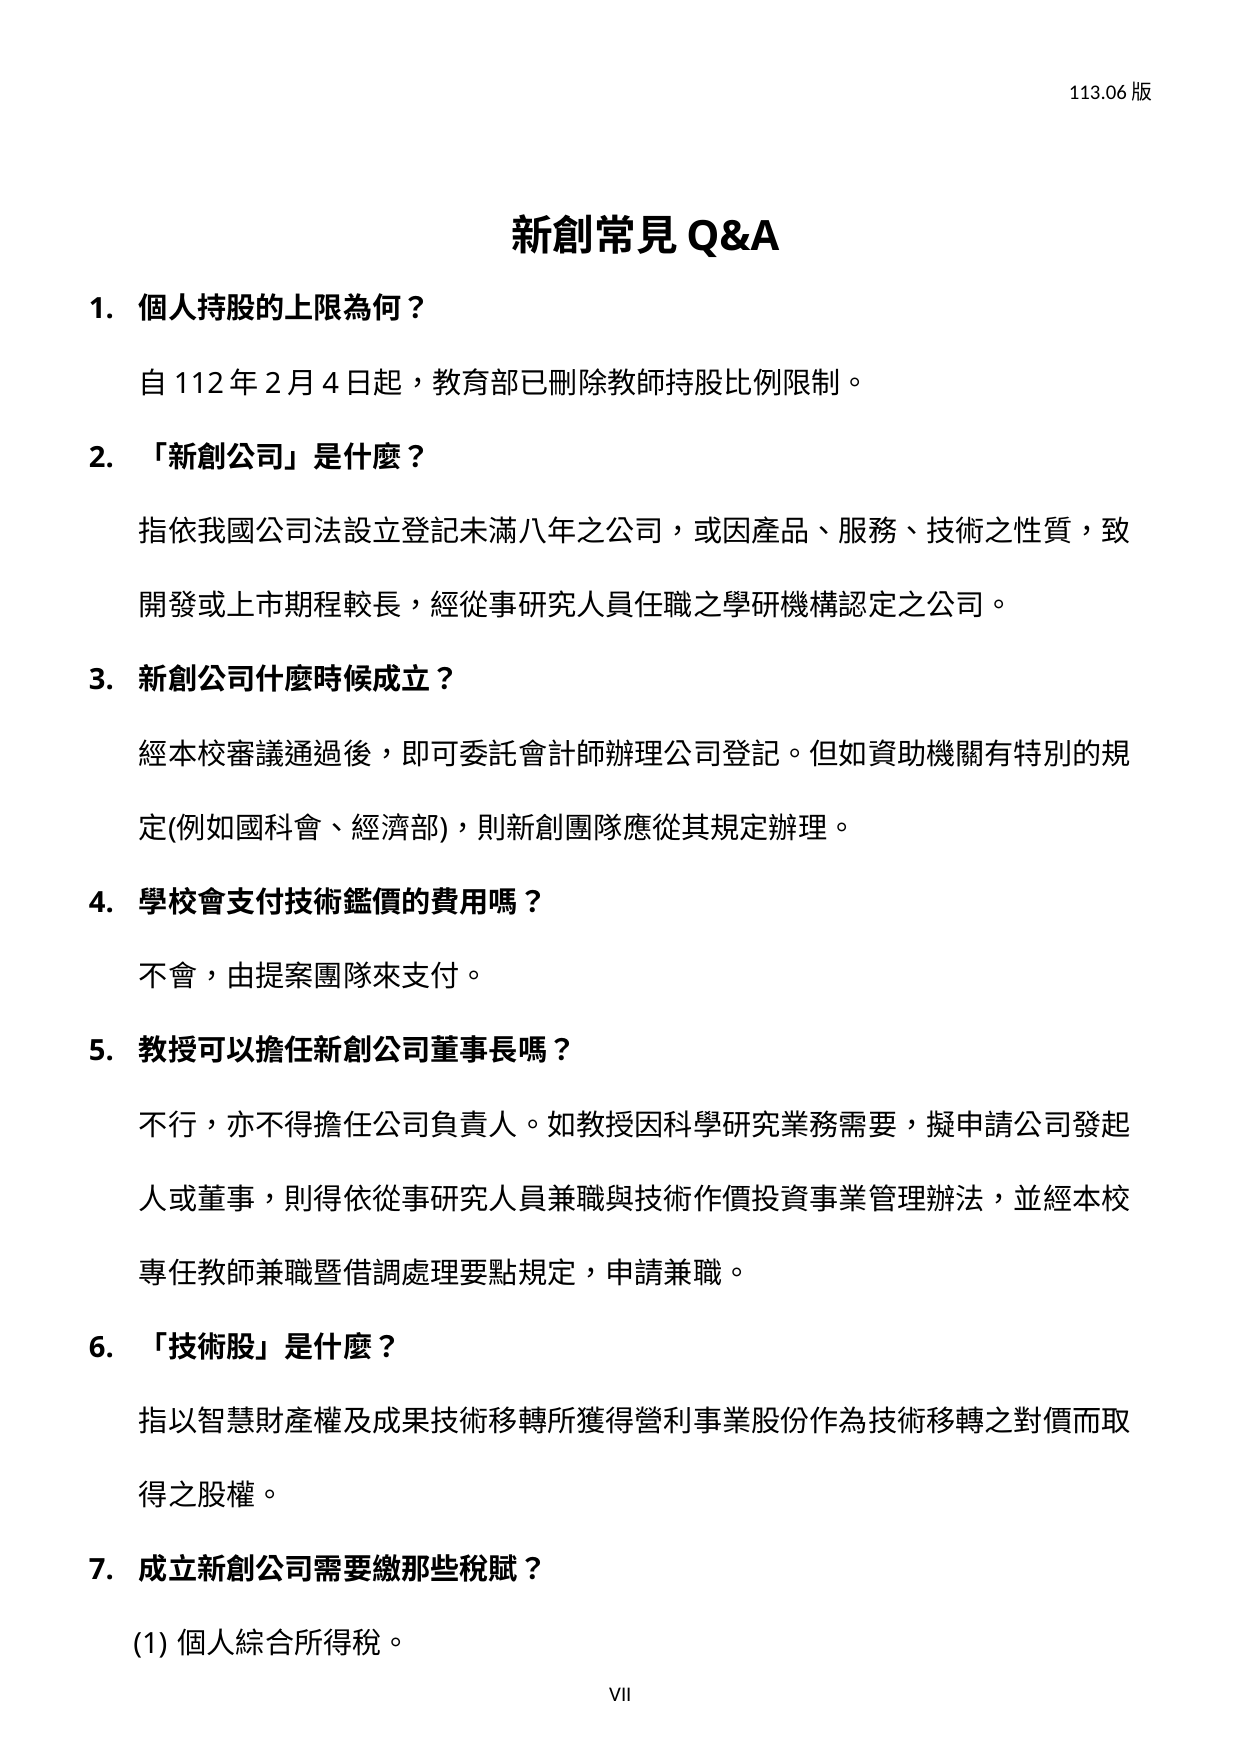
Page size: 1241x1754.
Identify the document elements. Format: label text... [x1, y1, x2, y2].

list 個人持股的上限為何？ [89, 269, 1152, 343]
list 經本校審議通過後，即可委託會計師辦理公司登記。但如資助機關有特別的規定(例如國科會、經濟部)，則新創團隊應從其規定辦理。 [139, 714, 1152, 863]
list 新創常見Q&A [139, 195, 1152, 269]
list 學校會支付技術鑑價的費用嗎？ [89, 863, 1152, 937]
list 指以智慧財產權及成果技術移轉所獲得營利事業股份作為技術移轉之對價而取得之股權。 [139, 1382, 1152, 1530]
list 不會，由提案團隊來支付。 [139, 937, 1152, 1011]
list 「技術股」是什麼？ [89, 1308, 1152, 1382]
list 「新創公司」是什麼？ [89, 418, 1152, 492]
list 自112年2月4日起，教育部已刪除教師持股比例限制。 [139, 343, 1152, 418]
list 個人綜合所得稅。 [133, 1604, 1152, 1678]
list 教授可以擔任新創公司董事長嗎？ [89, 1011, 1152, 1085]
list 新創公司什麼時候成立？ [89, 640, 1152, 714]
list 成立新創公司需要繳那些稅賦？ [89, 1530, 1152, 1604]
list 指依我國公司法設立登記未滿八年之公司，或因產品、服務、技術之性質，致開發或上市期程較長，經從事研究人員任職之學研機構認定之公司。 [139, 492, 1152, 640]
list 不行，亦不得擔任公司負責人。如教授因科學研究業務需要，擬申請公司發起人或董事，則得依從事研究人員兼職與技術作價投資事業管理辦法，並經本校專任教師兼職暨借調處理要點規定，申請兼職。 [139, 1085, 1152, 1308]
